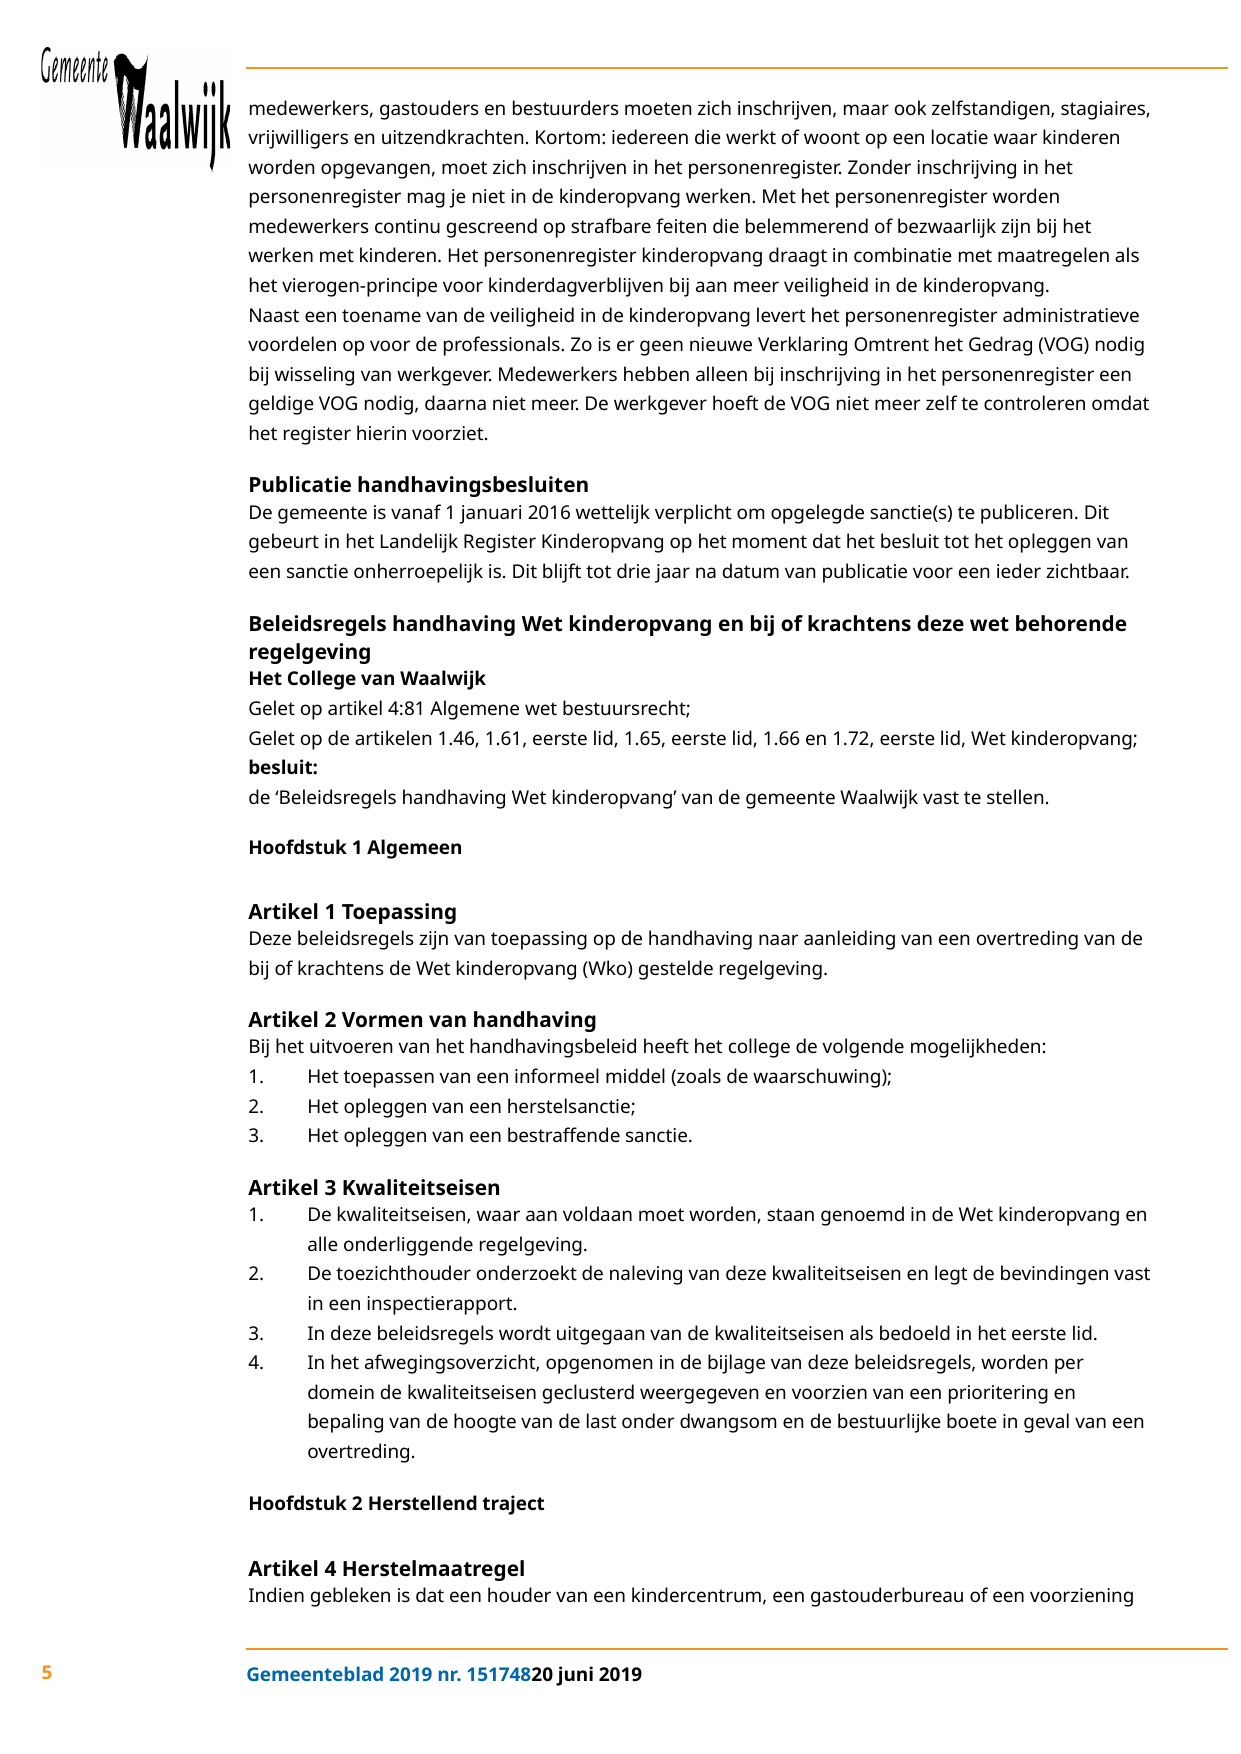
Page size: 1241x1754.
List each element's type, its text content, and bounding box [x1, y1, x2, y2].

text Gelet op de artikelen 1.46, 1.61, eerste lid, 1.65, eerste lid, 1.66 en 1.72, eerste lid, Wet kinderopvang; [248, 725, 1152, 750]
text Naast een toename van de veiligheid in de kinderopvang levert het personenregister administratieve voordelen op voor de professionals. Zo is er geen nieuwe Verklaring Omtrent het Gedrag (VOG) nodig bij wisseling van werkgever. Medewerkers hebben alleen bij inschrijving in het personenregister een geldige VOG nodig, daarna niet meer. De werkgever hoeft de VOG niet meer zelf te controleren omdat het register hierin voorziet. [248, 302, 1152, 446]
list De toezichthouder onderzoekt de naleving van deze kwaliteitseisen en legt de bevindingen vast in een inspectierapport. [248, 1261, 1152, 1316]
text de ‘Beleidsregels handhaving Wet kinderopvang’ van de gemeente Waalwijk vast te stellen. [248, 784, 1152, 809]
text Publicatie handhavingsbesluiten [248, 471, 1152, 499]
list In deze beleidsregels wordt uitgegaan van de kwaliteitseisen als bedoeld in het eerste lid. [248, 1320, 1152, 1345]
text Artikel 2 Vormen van handhaving [248, 1005, 1152, 1034]
text De gemeente is vanaf 1 januari 2016 wettelijk verplicht om opgelegde sanctie(s) te publiceren. Dit gebeurt in het Landelijk Register Kinderopvang op het moment dat het besluit tot het opleggen van een sanctie onherroepelijk is. Dit blijft tot drie jaar na datum van publicatie voor een ieder zichtbaar. [248, 499, 1152, 584]
text Beleidsregels handhaving Wet kinderopvang en bij of krachtens deze wet behorende regelgeving [248, 609, 1152, 666]
text Deze beleidsregels zijn van toepassing op de handhaving naar aanleiding van een overtreding van de bij of krachtens de Wet kinderopvang (Wko) gestelde regelgeving. [248, 925, 1152, 981]
list Het opleggen van een herstelsanctie; [248, 1093, 1152, 1119]
list De kwaliteitseisen, waar aan voldaan moet worden, staan genoemd in de Wet kinderopvang en alle onderliggende regelgeving. [248, 1201, 1152, 1257]
list Het opleggen van een bestraffende sanctie. [248, 1122, 1152, 1148]
text Indien gebleken is dat een houder van een kindercentrum, een gastouderbureau of een voorziening [248, 1582, 1152, 1608]
picture [41, 47, 231, 172]
text Bij het uitvoeren van het handhavingsbeleid heeft het college de volgende mogelijkheden: [248, 1034, 1152, 1059]
text Hoofdstuk 2 Herstellend traject [248, 1488, 1152, 1517]
text Artikel 4 Herstelmaatregel [248, 1554, 1152, 1582]
text besluit: [248, 754, 1152, 780]
text medewerkers, gastouders en bestuurders moeten zich inschrijven, maar ook zelfstandigen, stagiaires, vrijwilligers en uitzendkrachten. Kortom: iedereen die werkt of woont op een locatie waar kinderen worden opgevangen, moet zich inschrijven in het personenregister. Zonder inschrijving in het personenregister mag je niet in de kinderopvang werken. Met het personenregister worden medewerkers continu gescreend op strafbare feiten die belemmerend of bezwaarlijk zijn bij het werken met kinderen. Het personenregister kinderopvang draagt in combinatie met maatregelen als het vierogen-principe voor kinderdagverblijven bij aan meer veiligheid in de kinderopvang. [248, 95, 1152, 298]
text Het College van Waalwijk [248, 666, 1152, 691]
text Gelet op artikel 4:81 Algemene wet bestuursrecht; [248, 695, 1152, 721]
list In het afwegingsoverzicht, opgenomen in de bijlage van deze beleidsregels, worden per domein de kwaliteitseisen geclusterd weergegeven en voorzien van een prioritering en bepaling van de hoogte van de last onder dwangsom en de bestuurlijke boete in geval van een overtreding. [248, 1349, 1152, 1464]
list Het toepassen van een informeel middel (zoals de waarschuwing); [248, 1063, 1152, 1089]
text Hoofdstuk 1 Algemeen [248, 834, 1152, 860]
text Artikel 1 Toepassing [248, 897, 1152, 925]
text Artikel 3 Kwaliteitseisen [248, 1173, 1152, 1201]
